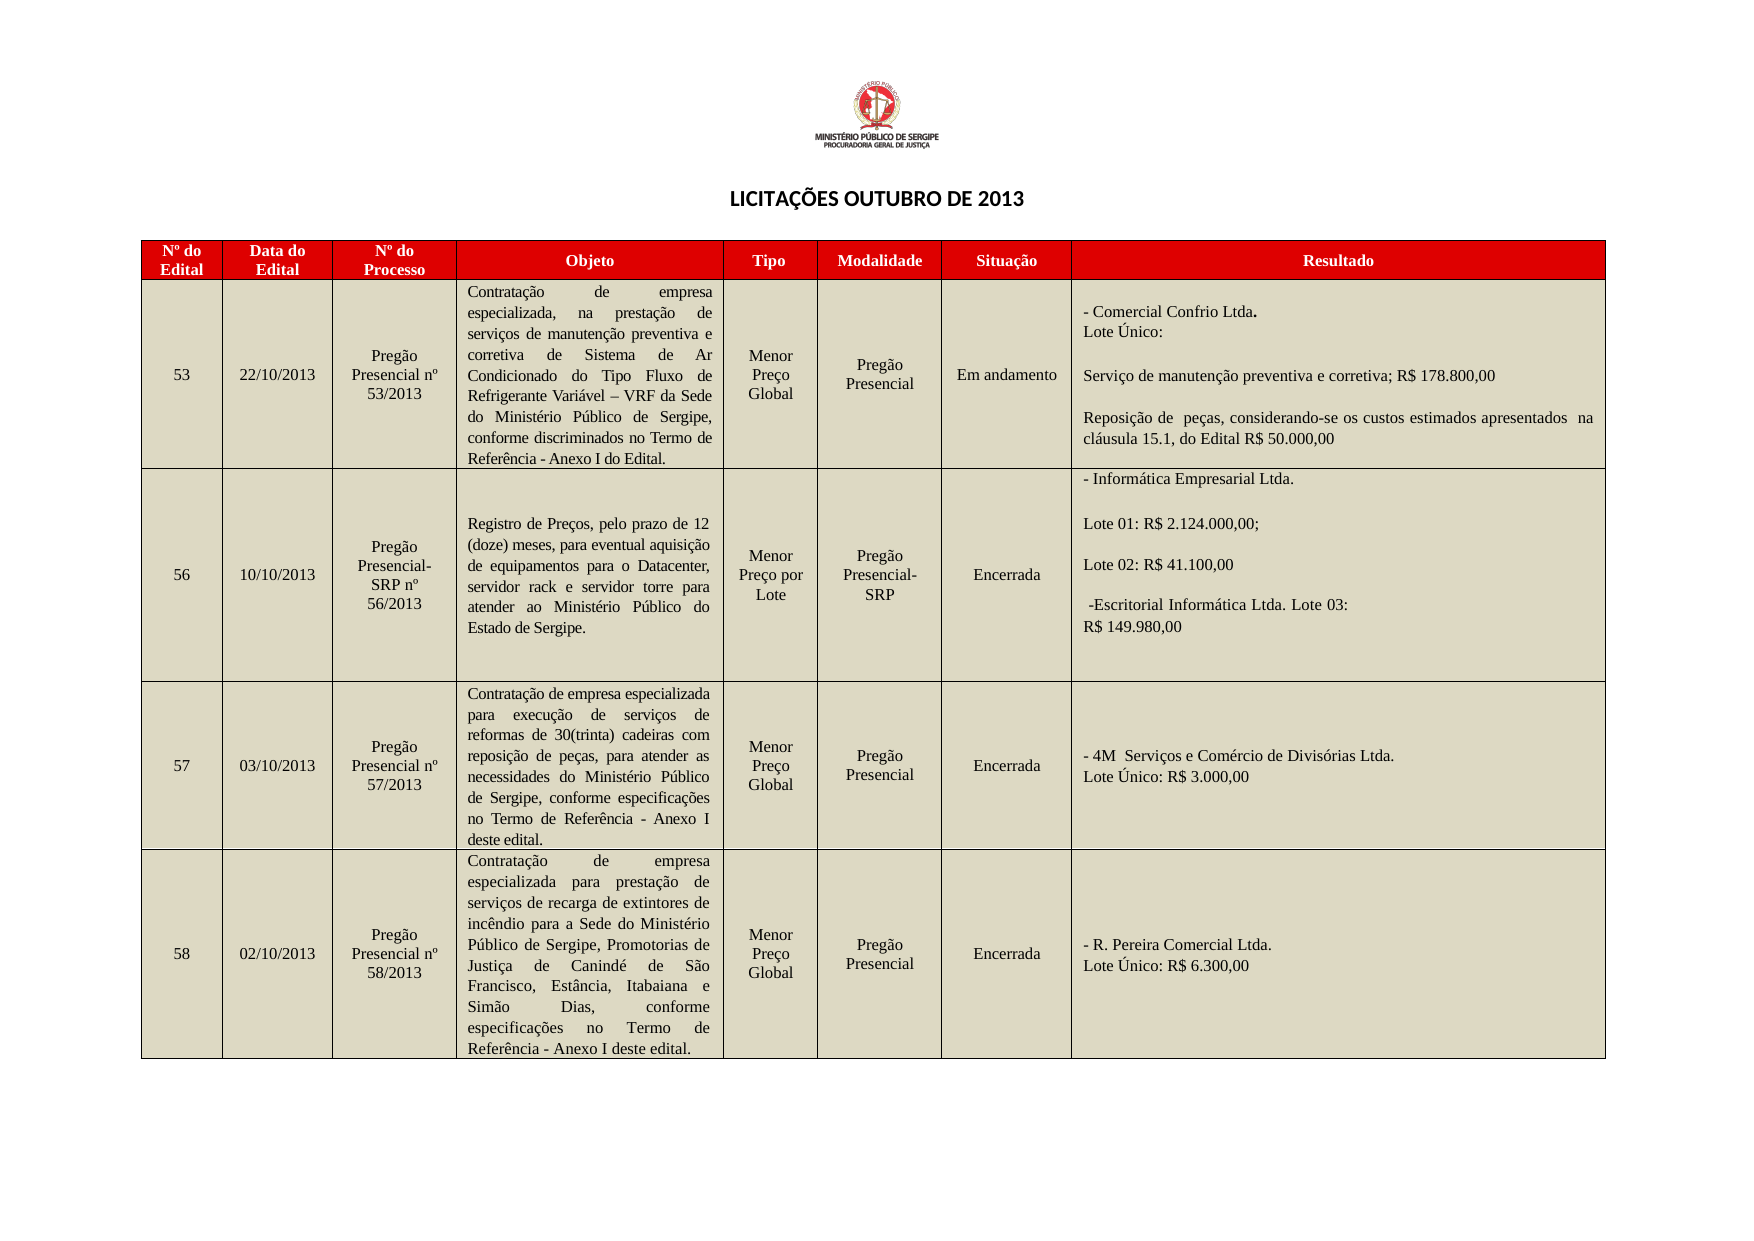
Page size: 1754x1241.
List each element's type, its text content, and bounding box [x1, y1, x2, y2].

table_cell Pregão Presencial-SRP nº 56/2013 [333, 469, 456, 681]
table_cell Encerrada [942, 469, 1071, 681]
table_cell Contratação de empresa especializada para prestação de serviços de recarga de extintores de incêndio para a Sede do Ministério Público de Sergipe, Promotorias de Justiça de Canindé de São Francisco, Estância, Itabaiana e Simão Dias, conforme especificações no Termo de Referência - Anexo I deste edital. [457, 850, 723, 1058]
table_cell Contratação de empresa especializada, na prestação de serviços de manutenção preventiva e corretiva de Sistema de Ar Condicionado do Tipo Fluxo de Refrigerante Variável – VRF da Sede do Ministério Público de Sergipe, conforme discriminados no Termo de Referência - Anexo I do Edital. [457, 280, 723, 468]
table_cell Encerrada [942, 850, 1071, 1058]
table_cell Pregão Presencial [818, 850, 941, 1058]
table_cell Encerrada [942, 682, 1071, 848]
table_cell Menor Preço Global [724, 280, 817, 468]
table_cell Pregão Presencial nº 57/2013 [333, 682, 456, 848]
table_cell Contratação de empresa especializada para execução de serviços de reformas de 30(trinta) cadeiras com reposição de peças, para atender as necessidades do Ministério Público de Sergipe, conforme especificações no Termo de Referência - Anexo I deste edital. [457, 682, 723, 848]
table_cell 10/10/2013 [223, 469, 332, 681]
table_cell Pregão Presencial [818, 682, 941, 848]
table_header Objeto [457, 241, 723, 279]
table_cell - R. Pereira Comercial Ltda. Lote Único: R$ 6.300,00 [1072, 850, 1605, 1058]
table_header Resultado [1072, 241, 1605, 279]
table_cell Menor Preço por Lote [724, 469, 817, 681]
table_cell Em andamento [942, 280, 1071, 468]
table_header Tipo [724, 241, 817, 279]
table_cell Registro de Preços, pelo prazo de 12 (doze) meses, para eventual aquisição de equipamentos para o Datacenter, servidor rack e servidor torre para atender ao Ministério Público do Estado de Sergipe. [457, 469, 723, 681]
table_cell 56 [142, 469, 222, 681]
table_cell Pregão Presencial nº 58/2013 [333, 850, 456, 1058]
table_cell 57 [142, 682, 222, 848]
table_cell Pregão Presencial-SRP [818, 469, 941, 681]
table_cell 02/10/2013 [223, 850, 332, 1058]
picture [815, 81, 939, 149]
table_cell 03/10/2013 [223, 682, 332, 848]
table_cell Menor Preço Global [724, 850, 817, 1058]
table_cell 58 [142, 850, 222, 1058]
table_cell Pregão Presencial [818, 280, 941, 468]
table_header Nº do Processo [333, 241, 456, 279]
table_cell - 4M Serviços e Comércio de Divisórias Ltda. Lote Único: R$ 3.000,00 [1072, 682, 1605, 848]
table_header Data do Edital [223, 241, 332, 279]
table_header Nº do Edital [142, 241, 222, 279]
table_header Situação [942, 241, 1071, 279]
table_cell 22/10/2013 [223, 280, 332, 468]
table_cell Pregão Presencial nº 53/2013 [333, 280, 456, 468]
table_cell - Comercial Confrio Ltda. Lote Único: Serviço de manutenção preventiva e corretiva; R$ 178.800,00 Reposição de peças, considerando-se os custos estimados apresentados na cláusula 15.1, do Edital R$ 50.000,00 [1072, 280, 1605, 468]
table_cell 53 [142, 280, 222, 468]
table_cell Menor Preço Global [724, 682, 817, 848]
table_cell - Informática Empresarial Ltda. Lote 01: R$ 2.124.000,00; Lote 02: R$ 41.100,00 -Escritorial Informática Ltda. Lote 03: R$ 149.980,00 [1072, 469, 1605, 681]
table_header Modalidade [818, 241, 941, 279]
